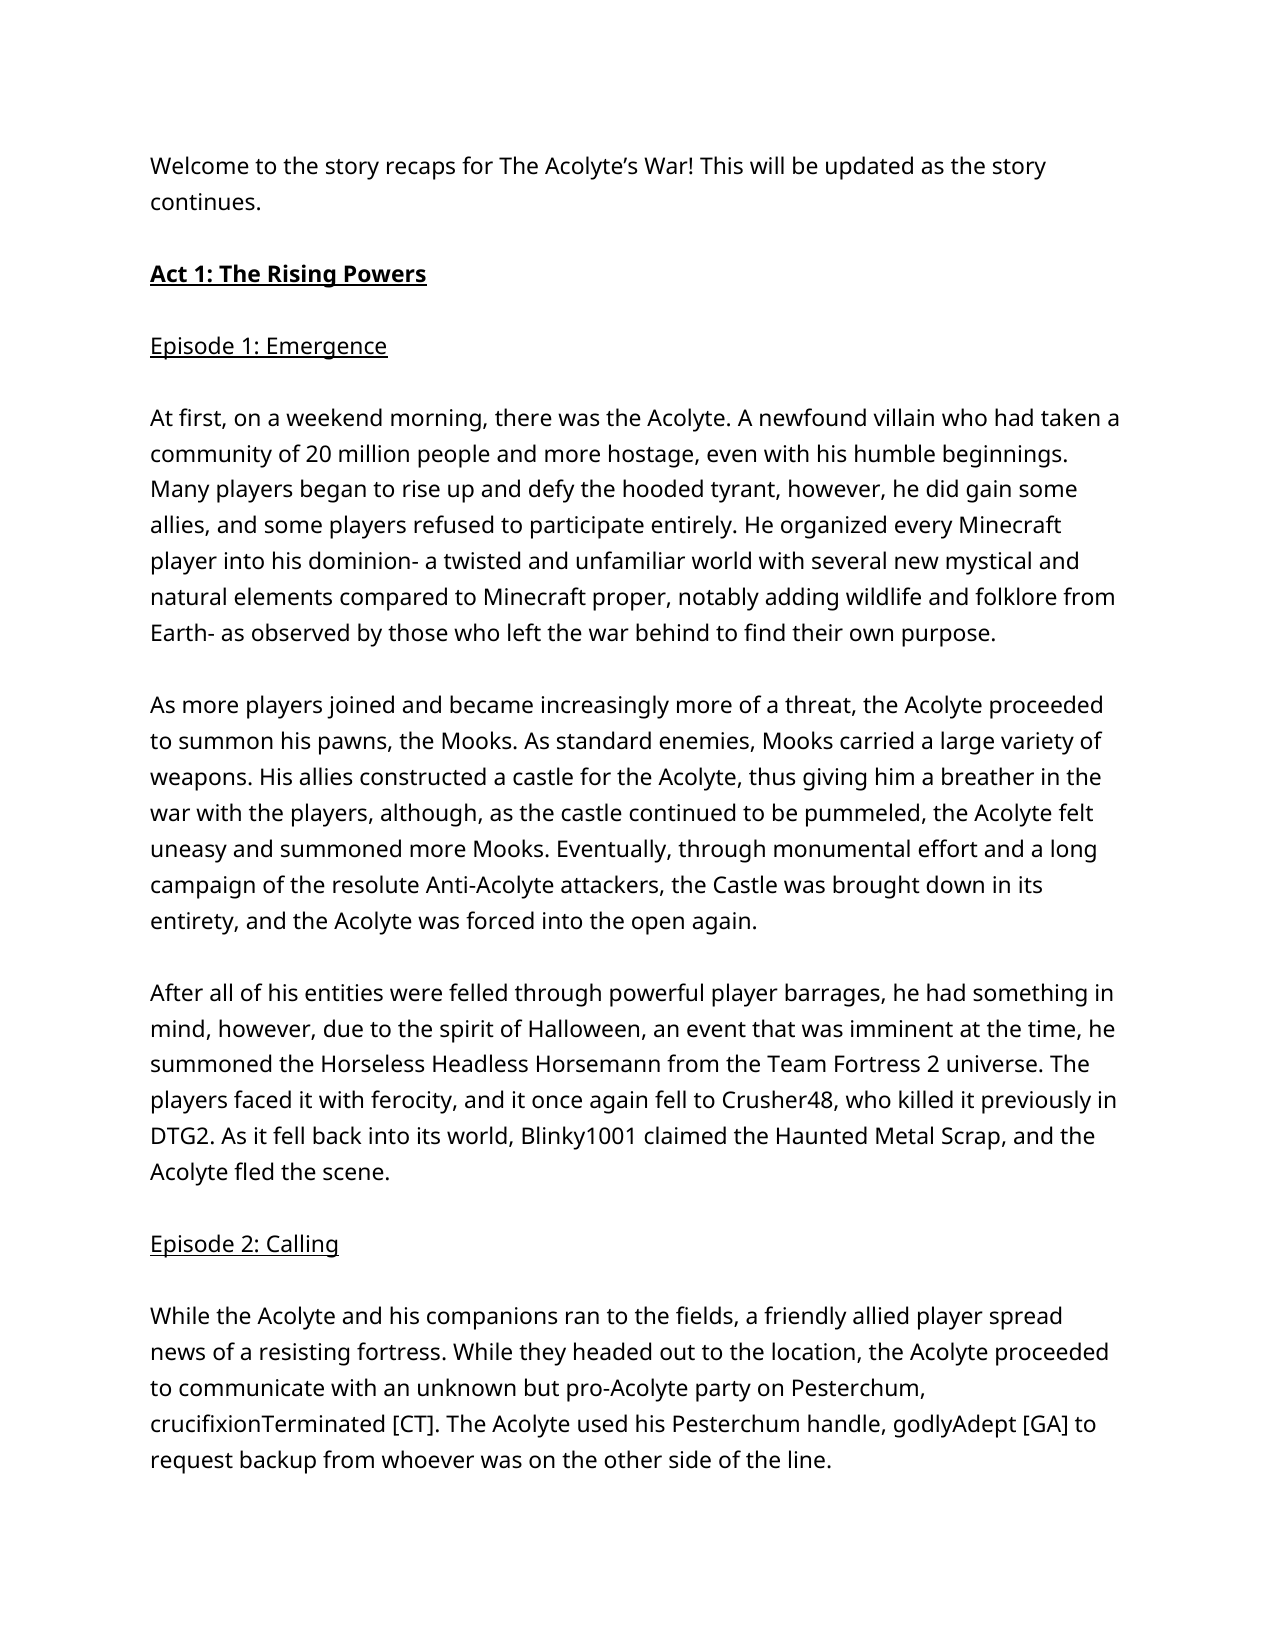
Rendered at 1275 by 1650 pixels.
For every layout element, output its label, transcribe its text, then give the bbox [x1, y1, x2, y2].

text While the Acolyte and his companions ran to the fields, a friendly allied player spread news of a resisting fortress. While they headed out to the location, the Acolyte proceeded to communicate with an unknown but pro-Acolyte party on Pesterchum, crucifixionTerminated [CT]. The Acolyte used his Pesterchum handle, godlyAdept [GA] to request backup from whoever was on the other side of the line. [150, 1300, 1125, 1475]
text After all of his entities were felled through powerful player barrages, he had something in mind, however, due to the spirit of Halloween, an event that was imminent at the time, he summoned the Horseless Headless Horsemann from the Team Fortress 2 universe. The players faced it with ferocity, and it once again fell to Crusher48, who killed it previously in DTG2. As it fell back into its world, Blinky1001 claimed the Haunted Metal Scrap, and the Acolyte fled the scene. [150, 977, 1125, 1187]
text As more players joined and became increasingly more of a threat, the Acolyte proceeded to summon his pawns, the Mooks. As standard enemies, Mooks carried a large variety of weapons. His allies constructed a castle for the Acolyte, thus giving him a breather in the war with the players, although, as the castle continued to be pummeled, the Acolyte felt uneasy and summoned more Mooks. Eventually, through monumental effort and a long campaign of the resolute Anti-Acolyte attackers, the Castle was brought down in its entirety, and the Acolyte was forced into the open again. [150, 689, 1125, 936]
text Episode 2: Calling [150, 1228, 1125, 1259]
text Welcome to the story recaps for The Acolyte’s War! This will be updated as the story continues. [150, 150, 1125, 217]
text Episode 1: Emergence [150, 330, 1125, 361]
text Act 1: The Rising Powers [150, 258, 1125, 289]
text At first, on a weekend morning, there was the Acolyte. A newfound villain who had taken a community of 20 million people and more hostage, even with his humble beginnings. Many players began to rise up and defy the hooded tyrant, however, he did gain some allies, and some players refused to participate entirely. He organized every Minecraft player into his dominion- a twisted and unfamiliar world with several new mystical and natural elements compared to Minecraft proper, notably adding wildlife and folklore from Earth- as observed by those who left the war behind to find their own purpose. [150, 402, 1125, 648]
